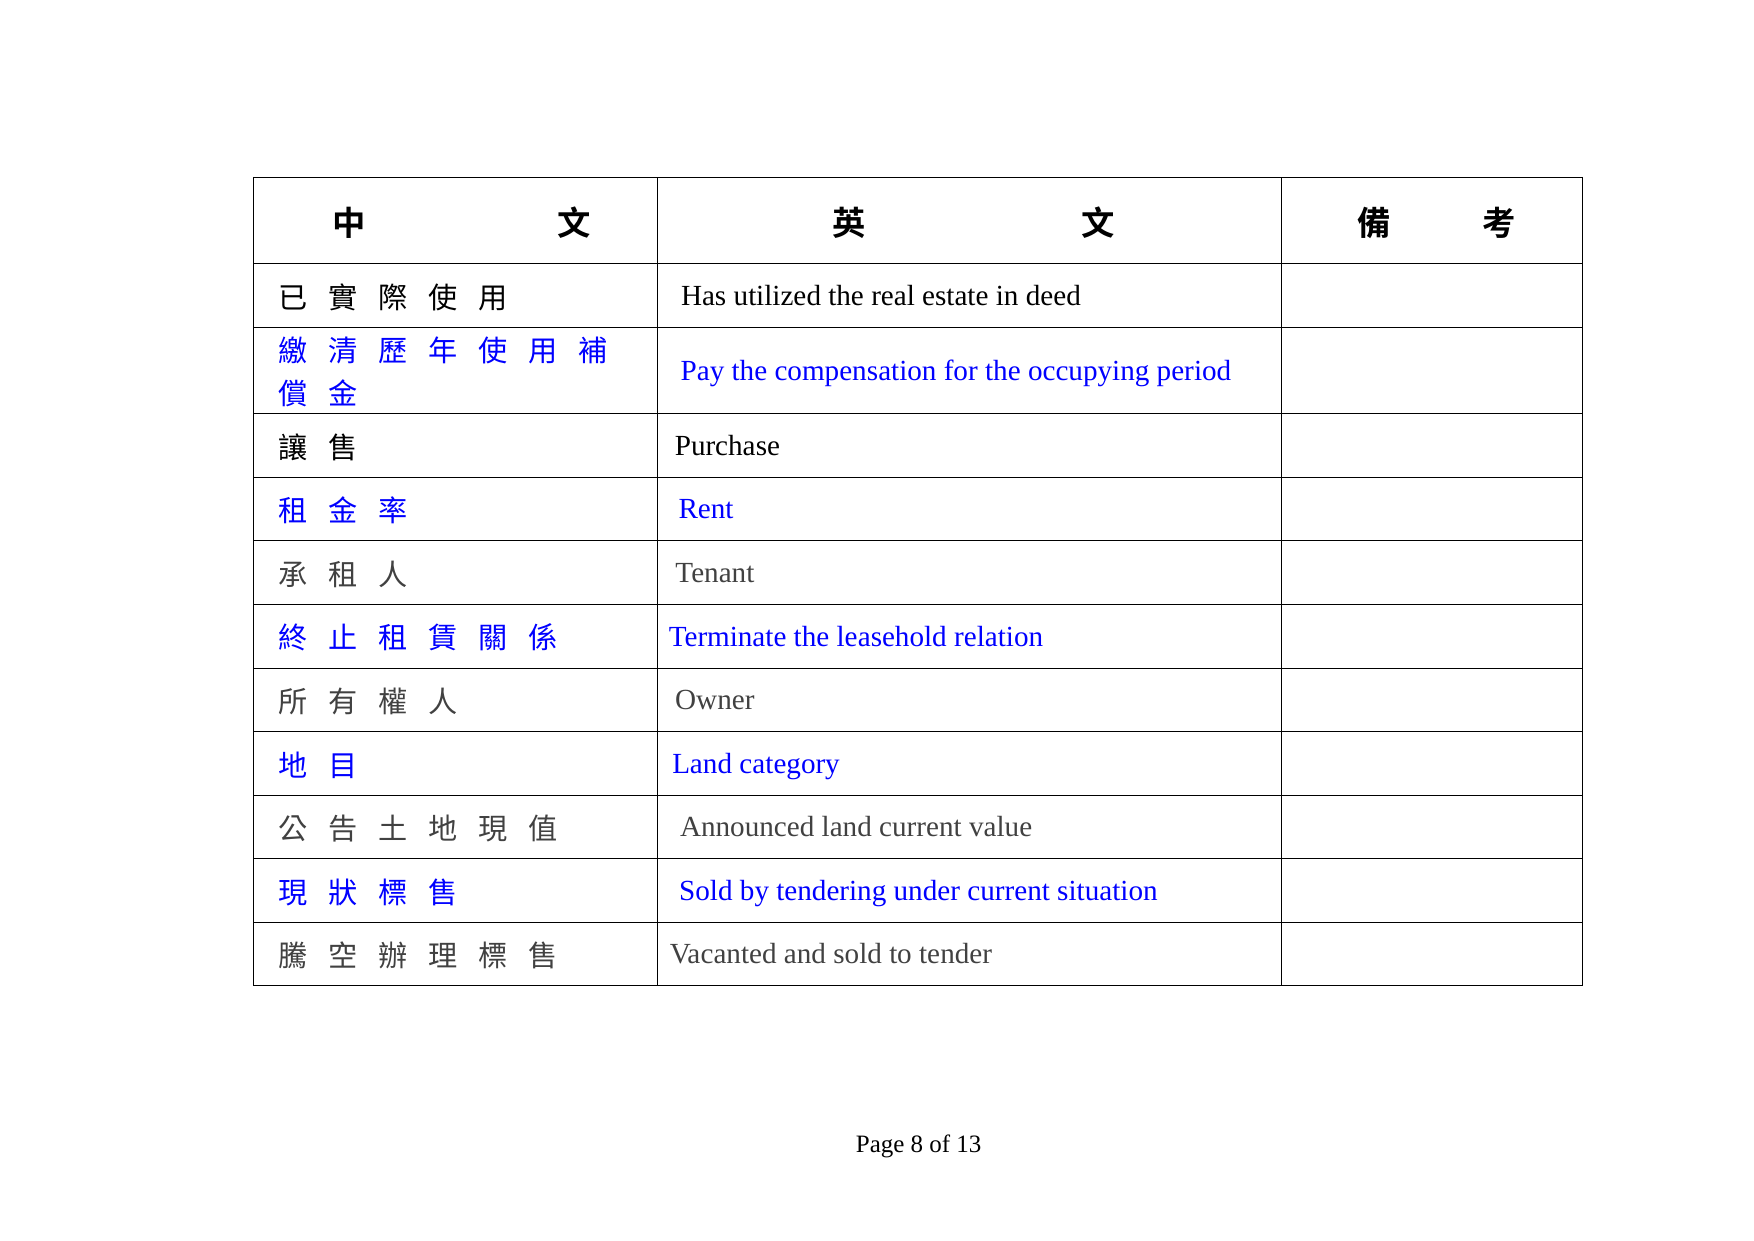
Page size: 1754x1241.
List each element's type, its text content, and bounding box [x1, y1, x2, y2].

table_cell Terminate the leasehold relation [658, 605, 1281, 667]
table_cell 承租人 [254, 541, 657, 604]
table_cell 公告土地現值 [254, 796, 657, 858]
table_cell 已實際使用 [254, 264, 657, 327]
table_cell [1282, 796, 1582, 858]
table_cell Has utilized the real estate in deed [658, 264, 1281, 327]
table_cell [1282, 414, 1582, 477]
table_cell 騰空辦理標售 [254, 923, 657, 985]
table_header 備 考 [1282, 178, 1582, 263]
table_header 英 文 [658, 178, 1281, 263]
table_cell Vacanted and sold to tender [658, 923, 1281, 985]
table_cell Owner [658, 669, 1281, 731]
table_cell [1282, 328, 1582, 413]
table_cell [1282, 669, 1582, 731]
table_cell Tenant [658, 541, 1281, 604]
table_cell [1282, 541, 1582, 604]
table_cell 地目 [254, 732, 657, 794]
table_cell 讓售 [254, 414, 657, 477]
table_cell [1282, 264, 1582, 327]
table_cell [1282, 478, 1582, 540]
table_cell [1282, 605, 1582, 667]
table_cell 所有權人 [254, 669, 657, 731]
table_cell Purchase [658, 414, 1281, 477]
table_cell Rent [658, 478, 1281, 540]
table_cell 終止租賃關係 [254, 605, 657, 667]
table_cell Land category [658, 732, 1281, 794]
table_cell 租金率 [254, 478, 657, 540]
table_header 中 文 [254, 178, 657, 263]
table_cell [1282, 923, 1582, 985]
table_cell Sold by tendering under current situation [658, 859, 1281, 922]
table_cell Announced land current value [658, 796, 1281, 858]
table_cell 現狀標售 [254, 859, 657, 922]
table_cell [1282, 859, 1582, 922]
table_cell Pay the compensation for the occupying period [658, 328, 1281, 413]
table_cell [1282, 732, 1582, 794]
table_cell 繳清歷年使用補償金 [254, 328, 657, 413]
